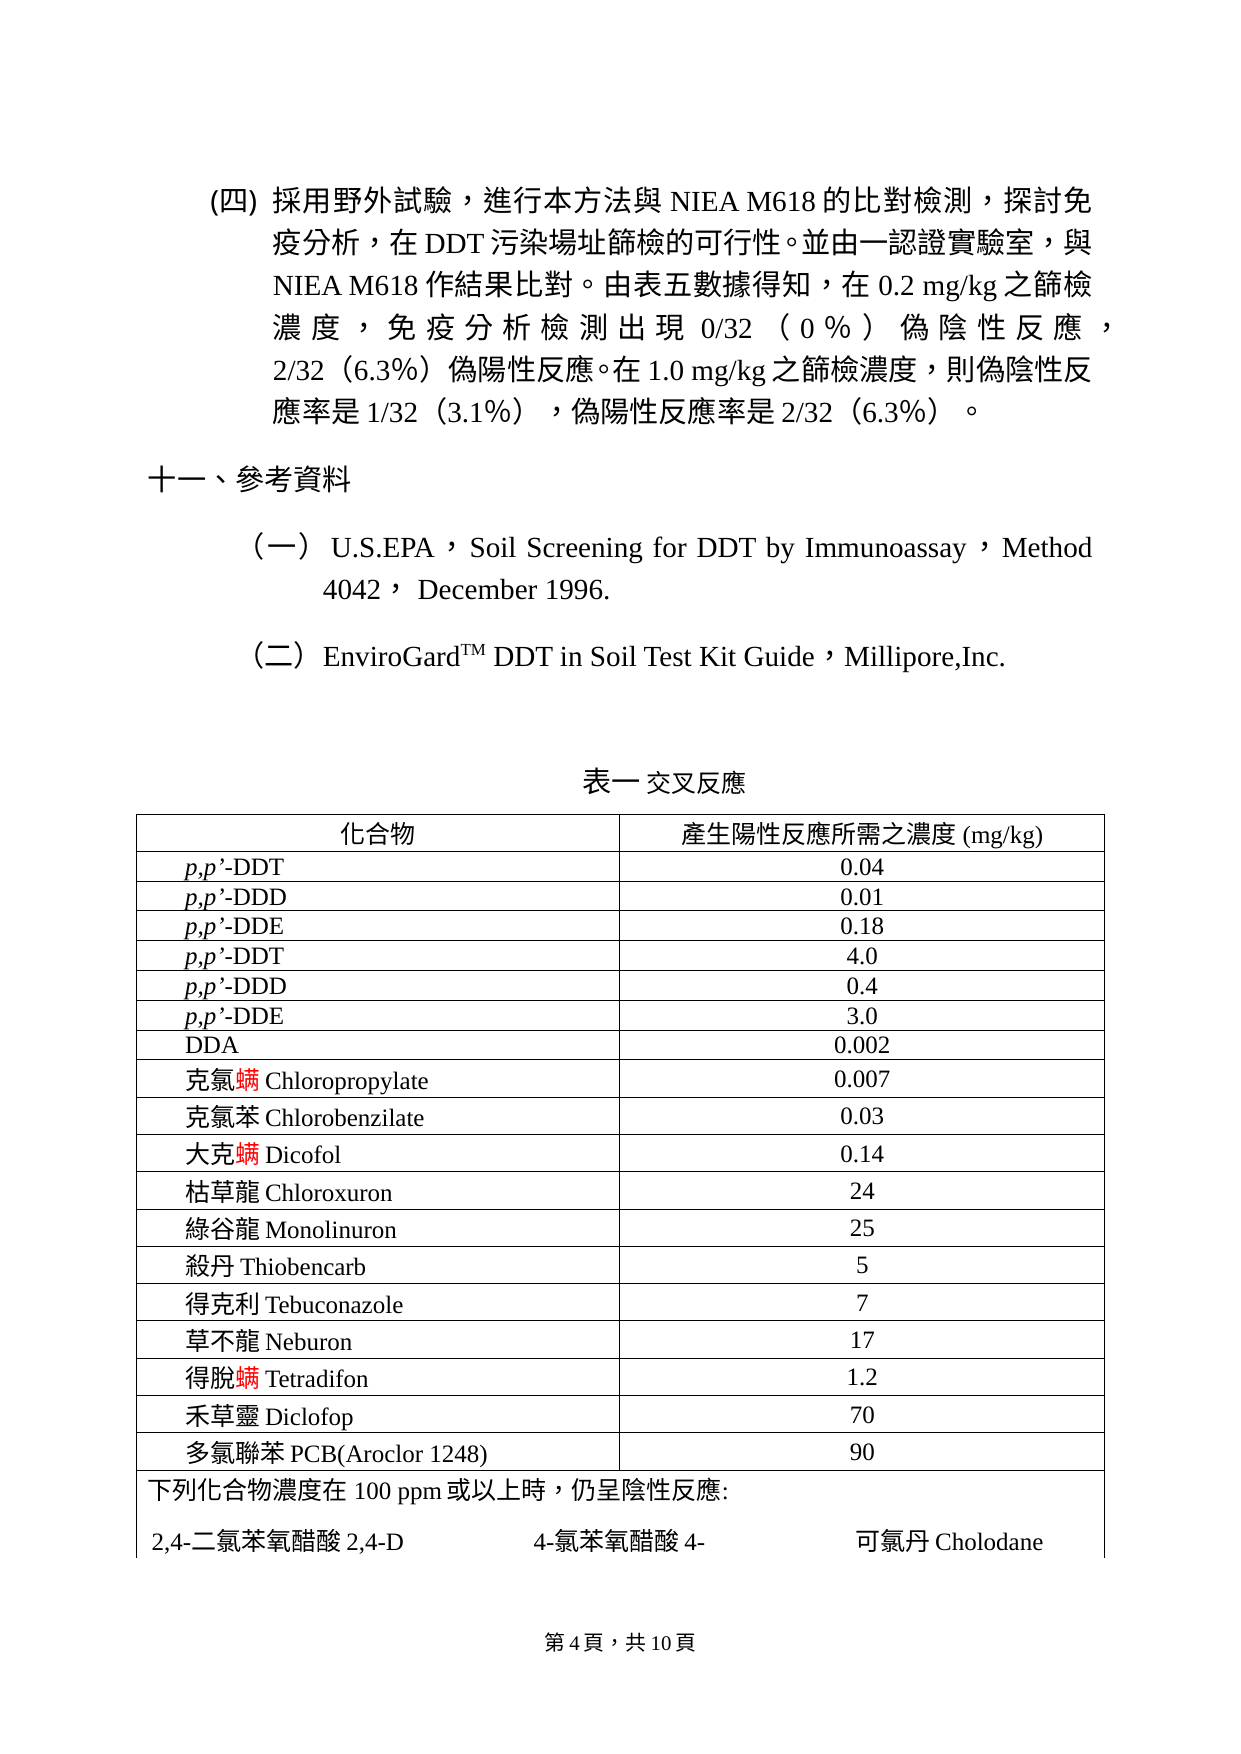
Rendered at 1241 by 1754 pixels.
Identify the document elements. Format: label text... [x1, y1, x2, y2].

table_cell 3.0 [620, 1001, 1104, 1029]
table_cell 7 [620, 1284, 1104, 1320]
list 採用野外試驗，進行本方法與NIEA M618的比對檢測，探討免疫分析，在DDT污染場址篩檢的可行性。並由一認證實驗室，與NIEA M618作結果比對。由表五數據得知，在0.2 mg/kg之篩檢濃度，免疫分析檢測出現0/32（0％）偽陰性反應，2/32（6.3％）偽陽性反應。在1.0 mg/kg之篩檢濃度，則偽陰性反應率是1/32（3.1％），偽陽性反應率是2/32（6.3％）。 [210, 177, 1092, 431]
table_cell 1.2 [620, 1359, 1104, 1395]
table_cell 0.4 [620, 971, 1104, 1000]
table_cell 24 [620, 1172, 1104, 1208]
table_cell 0.04 [620, 852, 1104, 881]
table_cell 0.18 [620, 911, 1104, 940]
text （一）U.S.EPA，Soil Screening for DDT by Immunoassay，Method 4042， December 1996. [235, 523, 1092, 608]
table_cell 25 [620, 1210, 1104, 1246]
table_header 產生陽性反應所需之濃度 (mg/kg) [620, 815, 1104, 851]
table_cell 0.14 [620, 1135, 1104, 1171]
table_cell p,p’-DDD [137, 971, 619, 1000]
table_cell 90 [620, 1433, 1104, 1469]
table_cell 大克螨Dicofol [137, 1135, 619, 1171]
table_cell 0.03 [620, 1098, 1104, 1134]
table_cell 可氯丹Cholodane [794, 1522, 1104, 1558]
table_cell 克氯苯Chlorobenzilate [137, 1098, 619, 1134]
table_cell p,p’-DDE [137, 911, 619, 940]
text 表一 交叉反應 [235, 759, 1092, 801]
table_cell 得脫螨Tetradifon [137, 1359, 619, 1395]
table_cell p,p’-DDD [137, 882, 619, 910]
text （二）EnviroGardTM DDT in Soil Test Kit Guide，Millipore,Inc. [235, 633, 1092, 675]
table_cell p,p’-DDE [137, 1001, 619, 1029]
table_cell p,p’-DDT [137, 941, 619, 970]
table_cell 5 [620, 1247, 1104, 1283]
table_cell 4-氯苯氧醋酸4- [419, 1522, 794, 1558]
table_cell 殺丹Thiobencarb [137, 1247, 619, 1283]
text 十一、參考資料 [148, 456, 1092, 498]
table_cell 多氯聯苯PCB(Aroclor 1248) [137, 1433, 619, 1469]
table_cell 17 [620, 1321, 1104, 1358]
table_cell 2,4-二氯苯氧醋酸2,4-D [137, 1522, 419, 1558]
table_cell p,p’-DDT [137, 852, 619, 881]
table_cell 草不龍Neburon [137, 1321, 619, 1358]
table_cell 綠谷龍Monolinuron [137, 1210, 619, 1246]
table_cell 70 [620, 1396, 1104, 1432]
table_cell 禾草靈Diclofop [137, 1396, 619, 1432]
table_cell 得克利Tebuconazole [137, 1284, 619, 1320]
table_cell 0.007 [620, 1060, 1104, 1097]
table_cell 克氯螨Chloropropylate [137, 1060, 619, 1097]
table_cell DDA [137, 1031, 619, 1059]
table_header 化合物 [137, 815, 619, 851]
table_cell 枯草龍Chloroxuron [137, 1172, 619, 1208]
table_cell 4.0 [620, 941, 1104, 970]
table_cell 0.01 [620, 882, 1104, 910]
table_cell 下列化合物濃度在 100 ppm或以上時，仍呈陰性反應: [137, 1471, 1104, 1522]
table_cell 0.002 [620, 1031, 1104, 1059]
